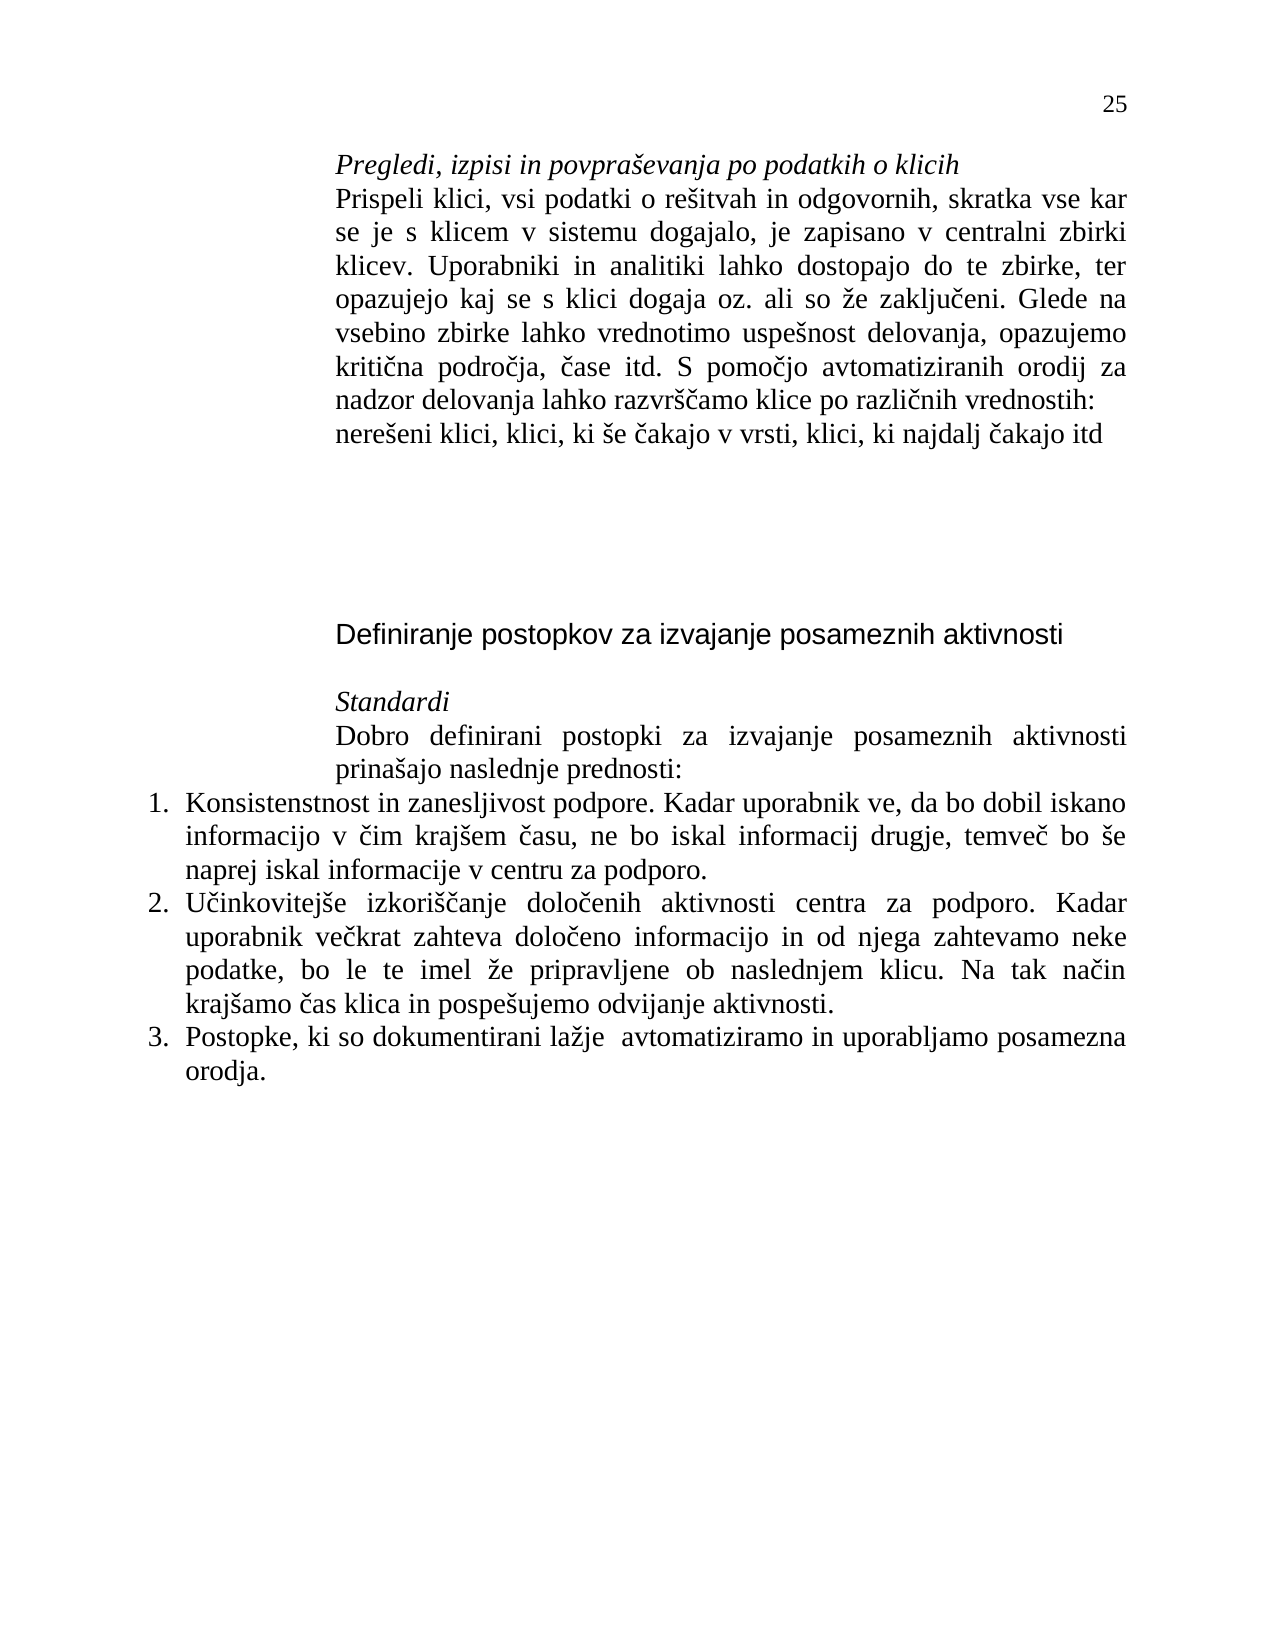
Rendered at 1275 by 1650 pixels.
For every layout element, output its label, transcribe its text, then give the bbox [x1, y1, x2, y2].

subtitle Pregledi, izpisi in povpraševanja po podatkih o klicih [148, 148, 1127, 181]
subtitle Dobro definirani postopki za izvajanje posameznih aktivnosti prinašajo naslednje prednosti: [148, 718, 1127, 785]
subtitle Postopke, ki so dokumentirani lažje avtomatiziramo in uporabljamo posamezna orodja. [148, 1020, 1127, 1087]
subtitle Standardi [148, 684, 1127, 718]
subtitle nerešeni klici, klici, ki še čakajo v vrsti, klici, ki najdalj čakajo itd [148, 416, 1127, 449]
subtitle Prispeli klici, vsi podatki o rešitvah in odgovornih, skratka vse kar se je s klicem v sistemu dogajalo, je zapisano v centralni zbirki klicev. Uporabniki in analitiki lahko dostopajo do te zbirke, ter opazujejo kaj se s klici dogaja oz. ali so že zaključeni. Glede na vsebino zbirke lahko vrednotimo uspešnost delovanja, opazujemo kritična področja, čase itd. S pomočjo avtomatiziranih orodij za nadzor delovanja lahko razvrščamo klice po različnih vrednostih: [148, 181, 1127, 416]
subtitle Konsistenstnost in zanesljivost podpore. Kadar uporabnik ve, da bo dobil iskano informacijo v čim krajšem času, ne bo iskal informacij drugje, temveč bo še naprej iskal informacije v centru za podporo. [148, 785, 1127, 886]
subtitle Učinkovitejše izkoriščanje določenih aktivnosti centra za podporo. Kadar uporabnik večkrat zahteva določeno informacijo in od njega zahtevamo neke podatke, bo le te imel že pripravljene ob naslednjem klicu. Na tak način krajšamo čas klica in pospešujemo odvijanje aktivnosti. [148, 886, 1127, 1020]
subtitle Definiranje postopkov za izvajanje posameznih aktivnosti [148, 617, 1127, 651]
